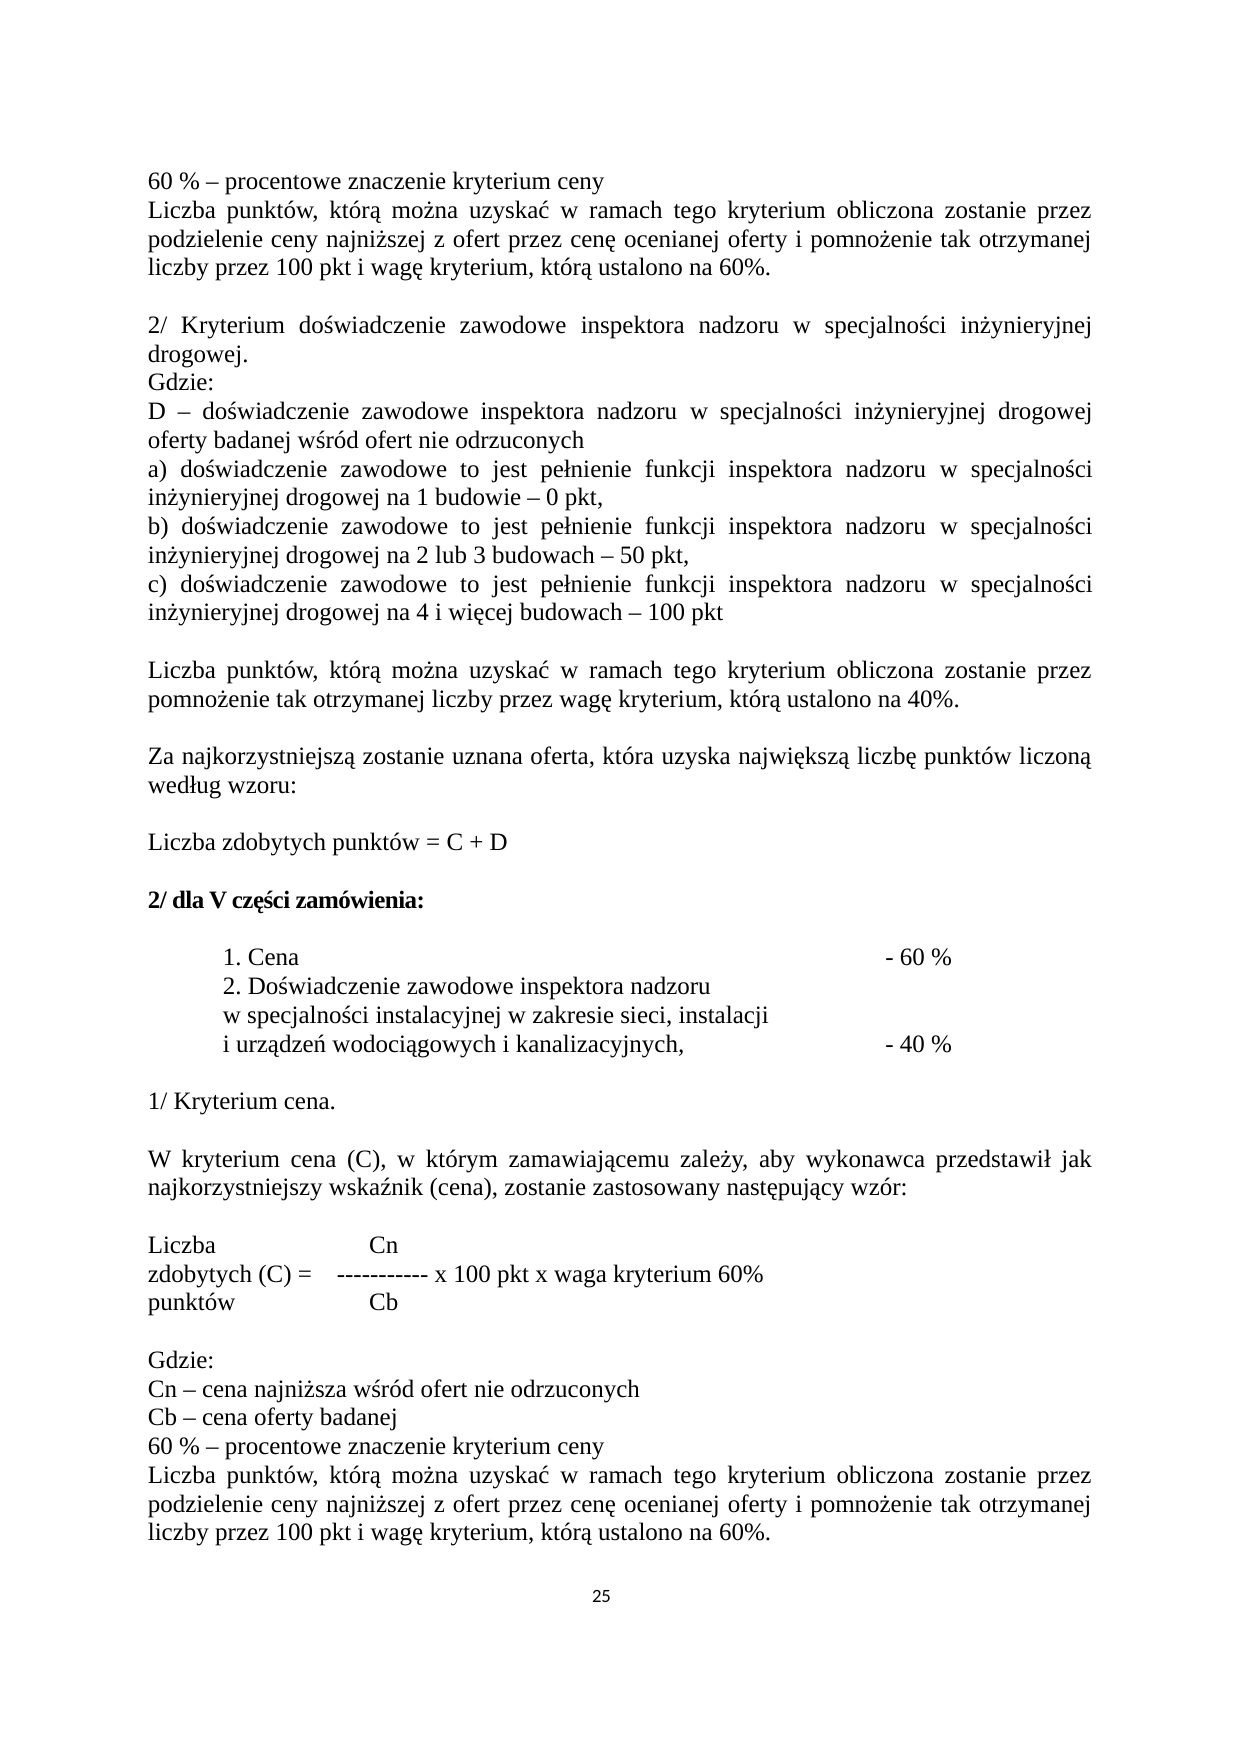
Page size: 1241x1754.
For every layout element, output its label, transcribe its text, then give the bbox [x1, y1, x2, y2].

text a) doświadczenie zawodowe to jest pełnienie funkcji inspektora nadzoru w specjalności inżynieryjnej drogowej na 1 budowie – 0 pkt, [148, 454, 1093, 511]
text 2/ dla V części zamówienia: [148, 885, 1093, 914]
text 60 % – procentowe znaczenie kryterium ceny [148, 1431, 1093, 1460]
text Liczba Cn [148, 1230, 1093, 1259]
text zdobytych (C) = ----------- x 100 pkt x waga kryterium 60% [148, 1259, 1093, 1287]
text 60 % – procentowe znaczenie kryterium ceny [148, 166, 1093, 195]
text Liczba punktów, którą można uzyskać w ramach tego kryterium obliczona zostanie przez podzielenie ceny najniższej z ofert przez cenę ocenianej oferty i pomnożenie tak otrzymanej liczby przez 100 pkt i wagę kryterium, którą ustalono na 60%. [148, 1460, 1093, 1546]
text punktów Cb [148, 1287, 1093, 1316]
text Liczba zdobytych punktów = C + D [148, 827, 1093, 856]
text 2/ Kryterium doświadczenie zawodowe inspektora nadzoru w specjalności inżynieryjnej drogowej. [148, 310, 1093, 367]
text w specjalności instalacyjnej w zakresie sieci, instalacji [223, 1000, 1093, 1029]
text D – doświadczenie zawodowe inspektora nadzoru w specjalności inżynieryjnej drogowej oferty badanej wśród ofert nie odrzuconych [148, 396, 1093, 454]
text Za najkorzystniejszą zostanie uznana oferta, która uzyska największą liczbę punktów liczoną według wzoru: [148, 741, 1093, 799]
text Gdzie: [148, 367, 1093, 396]
text Cn – cena najniższa wśród ofert nie odrzuconych [148, 1374, 1093, 1402]
text 2. Doświadczenie zawodowe inspektora nadzoru [223, 971, 1093, 1000]
text 1. Cena - 60 % [223, 942, 1093, 971]
text W kryterium cena (C), w którym zamawiającemu zależy, aby wykonawca przedstawił jak najkorzystniejszy wskaźnik (cena), zostanie zastosowany następujący wzór: [148, 1144, 1093, 1201]
text Gdzie: [148, 1345, 1093, 1374]
text Liczba punktów, którą można uzyskać w ramach tego kryterium obliczona zostanie przez podzielenie ceny najniższej z ofert przez cenę ocenianej oferty i pomnożenie tak otrzymanej liczby przez 100 pkt i wagę kryterium, którą ustalono na 60%. [148, 195, 1093, 281]
text Cb – cena oferty badanej [148, 1402, 1093, 1431]
text i urządzeń wodociągowych i kanalizacyjnych, - 40 % [223, 1029, 1093, 1057]
text b) doświadczenie zawodowe to jest pełnienie funkcji inspektora nadzoru w specjalności inżynieryjnej drogowej na 2 lub 3 budowach – 50 pkt, [148, 511, 1093, 569]
text c) doświadczenie zawodowe to jest pełnienie funkcji inspektora nadzoru w specjalności inżynieryjnej drogowej na 4 i więcej budowach – 100 pkt [148, 569, 1093, 626]
text Liczba punktów, którą można uzyskać w ramach tego kryterium obliczona zostanie przez pomnożenie tak otrzymanej liczby przez wagę kryterium, którą ustalono na 40%. [148, 655, 1093, 712]
text 1/ Kryterium cena. [148, 1086, 1093, 1115]
